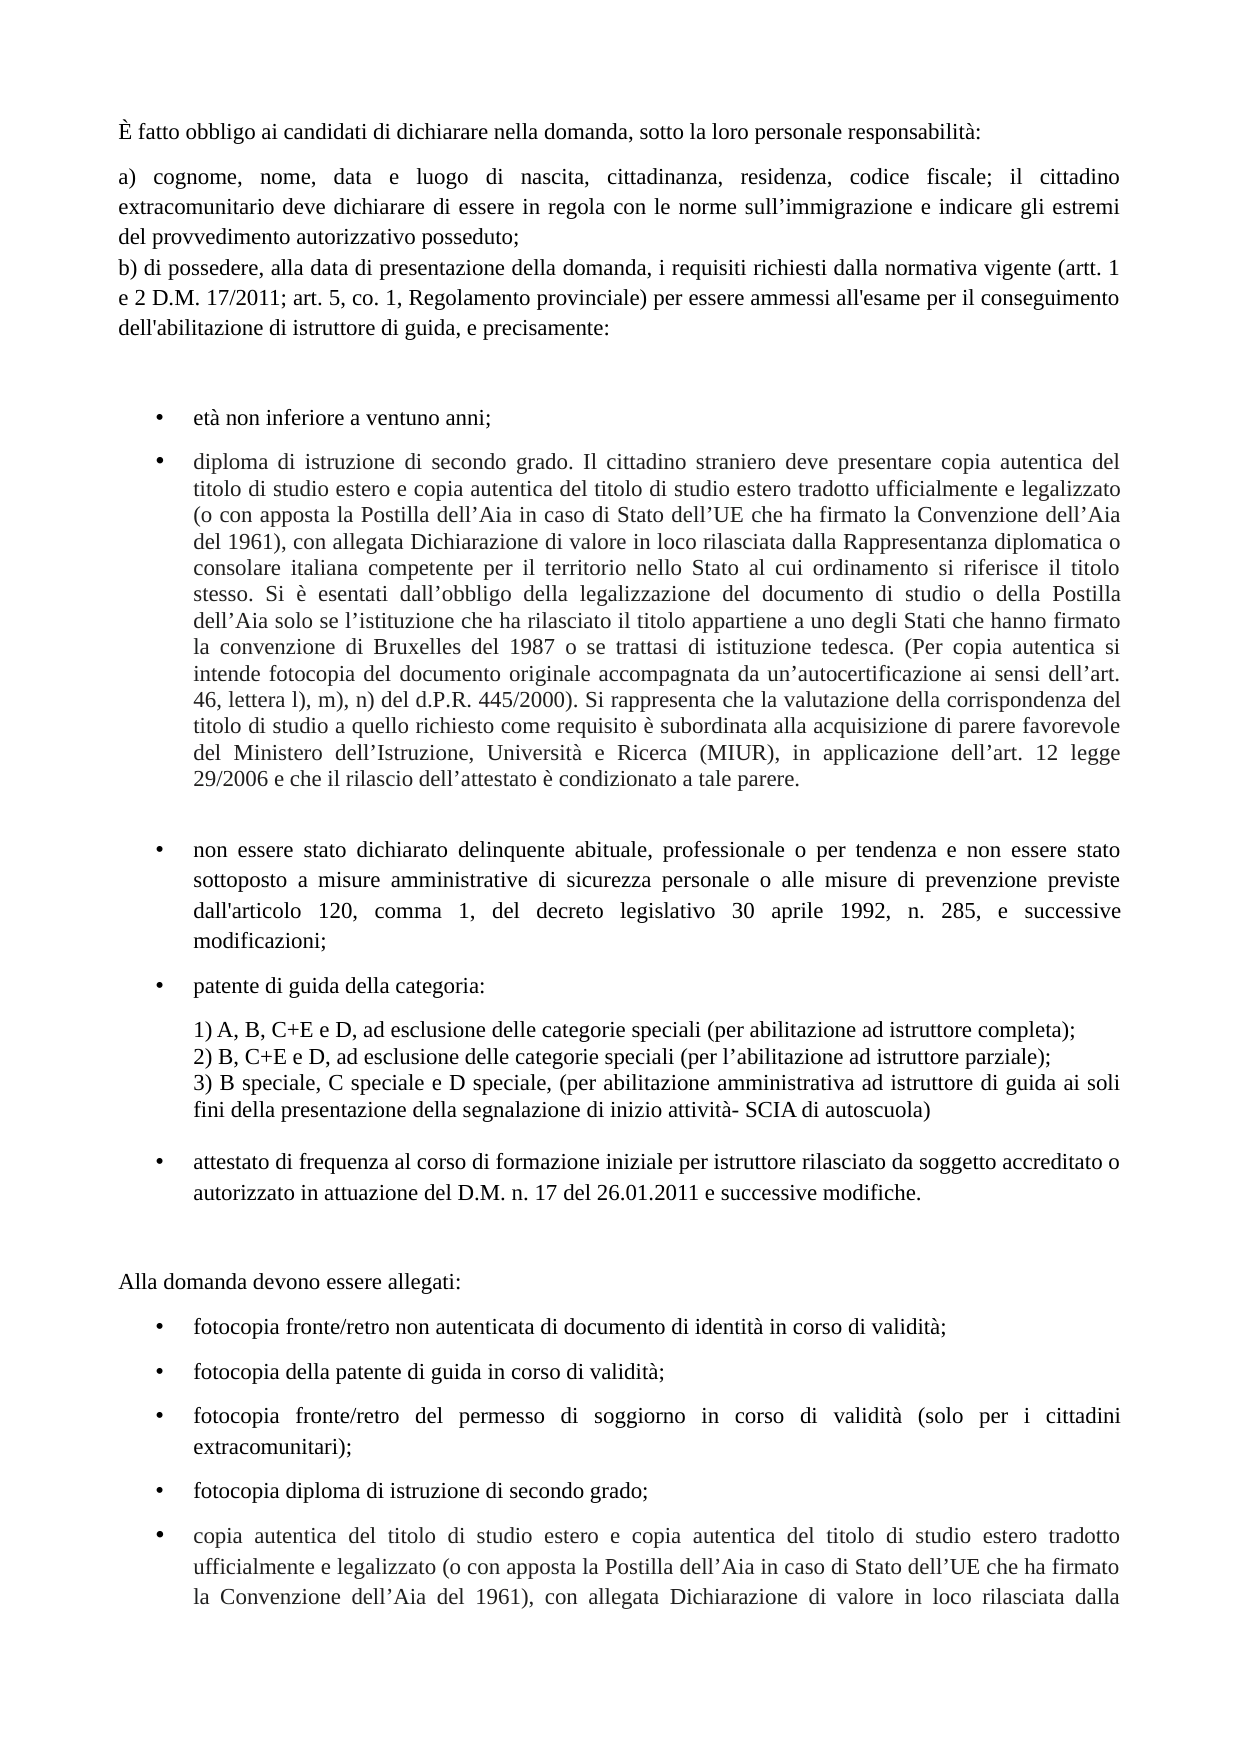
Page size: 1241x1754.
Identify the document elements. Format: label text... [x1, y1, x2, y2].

list fotocopia fronte/retro del permesso di soggiorno in corso di validità (solo per i cittadini extracomunitari); [156, 1402, 1122, 1459]
list copia autentica del titolo di studio estero e copia autentica del titolo di studio estero tradotto ufficialmente e legalizzato (o con apposta la Postilla dell’Aia in caso di Stato dell’UE che ha firmato la Convenzione dell’Aia del 1961), con allegata Dichiarazione di valore in loco rilasciata dalla [156, 1522, 1122, 1609]
text a) cognome, nome, data e luogo di nascita, cittadinanza, residenza, codice fiscale; il cittadino extracomunitario deve dichiarare di essere in regola con le norme sull’immigrazione e indicare gli estremi del provvedimento autorizzativo posseduto; [118, 163, 1122, 250]
text 3) B speciale, C speciale e D speciale, (per abilitazione amministrativa ad istruttore di guida ai soli fini della presentazione della segnalazione di inizio attività- SCIA di autoscuola) [193, 1069, 1122, 1122]
list non essere stato dichiarato delinquente abituale, professionale o per tendenza e non essere stato sottoposto a misure amministrative di sicurezza personale o alle misure di prevenzione previste dall'articolo 120, comma 1, del decreto legislativo 30 aprile 1992, n. 285, e successive modificazioni; [156, 836, 1122, 953]
list età non inferiore a ventuno anni; [156, 403, 1122, 430]
list patente di guida della categoria: [156, 972, 1122, 998]
list fotocopia della patente di guida in corso di validità; [156, 1358, 1122, 1384]
list fotocopia fronte/retro non autenticata di documento di identità in corso di validità; [156, 1313, 1122, 1339]
text È fatto obbligo ai candidati di dichiarare nella domanda, sotto la loro personale responsabilità: [118, 118, 1122, 144]
text b) di possedere, alla data di presentazione della domanda, i requisiti richiesti dalla normativa vigente (artt. 1 e 2 D.M. 17/2011; art. 5, co. 1, Regolamento provinciale) per essere ammessi all'esame per il conseguimento dell'abilitazione di istruttore di guida, e precisamente: [118, 253, 1122, 340]
list diploma di istruzione di secondo grado. Il cittadino straniero deve presentare copia autentica del titolo di studio estero e copia autentica del titolo di studio estero tradotto ufficialmente e legalizzato (o con apposta la Postilla dell’Aia in caso di Stato dell’UE che ha firmato la Convenzione dell’Aia del 1961), con allegata Dichiarazione di valore in loco rilasciata dalla Rappresentanza diplomatica o consolare italiana competente per il territorio nello Stato al cui ordinamento si riferisce il titolo stesso. Si è esentati dall’obbligo della legalizzazione del documento di studio o della Postilla dell’Aia solo se l’istituzione che ha rilasciato il titolo appartiene a uno degli Stati che hanno firmato la convenzione di Bruxelles del 1987 o se trattasi di istituzione tedesca. (Per copia autentica si intende fotocopia del documento originale accompagnata da un’autocertificazione ai sensi dell’art. 46, lettera l), m), n) del d.P.R. 445/2000). Si rappresenta che la valutazione della corrispondenza del titolo di studio a quello richiesto come requisito è subordinata alla acquisizione di parere favorevole del Ministero dell’Istruzione, Università e Ricerca (MIUR), in applicazione dell’art. 12 legge 29/2006 e che il rilascio dell’attestato è condizionato a tale parere. [156, 448, 1122, 792]
text Alla domanda devono essere allegati: [118, 1268, 1122, 1294]
list fotocopia diploma di istruzione di secondo grado; [156, 1477, 1122, 1504]
text 1) A, B, C+E e D, ad esclusione delle categorie speciali (per abilitazione ad istruttore completa); [193, 1017, 1122, 1043]
text 2) B, C+E e D, ad esclusione delle categorie speciali (per l’abilitazione ad istruttore parziale); [193, 1043, 1122, 1069]
list attestato di frequenza al corso di formazione iniziale per istruttore rilasciato da soggetto accreditato o autorizzato in attuazione del D.M. n. 17 del 26.01.2011 e successive modifiche. [156, 1148, 1122, 1205]
